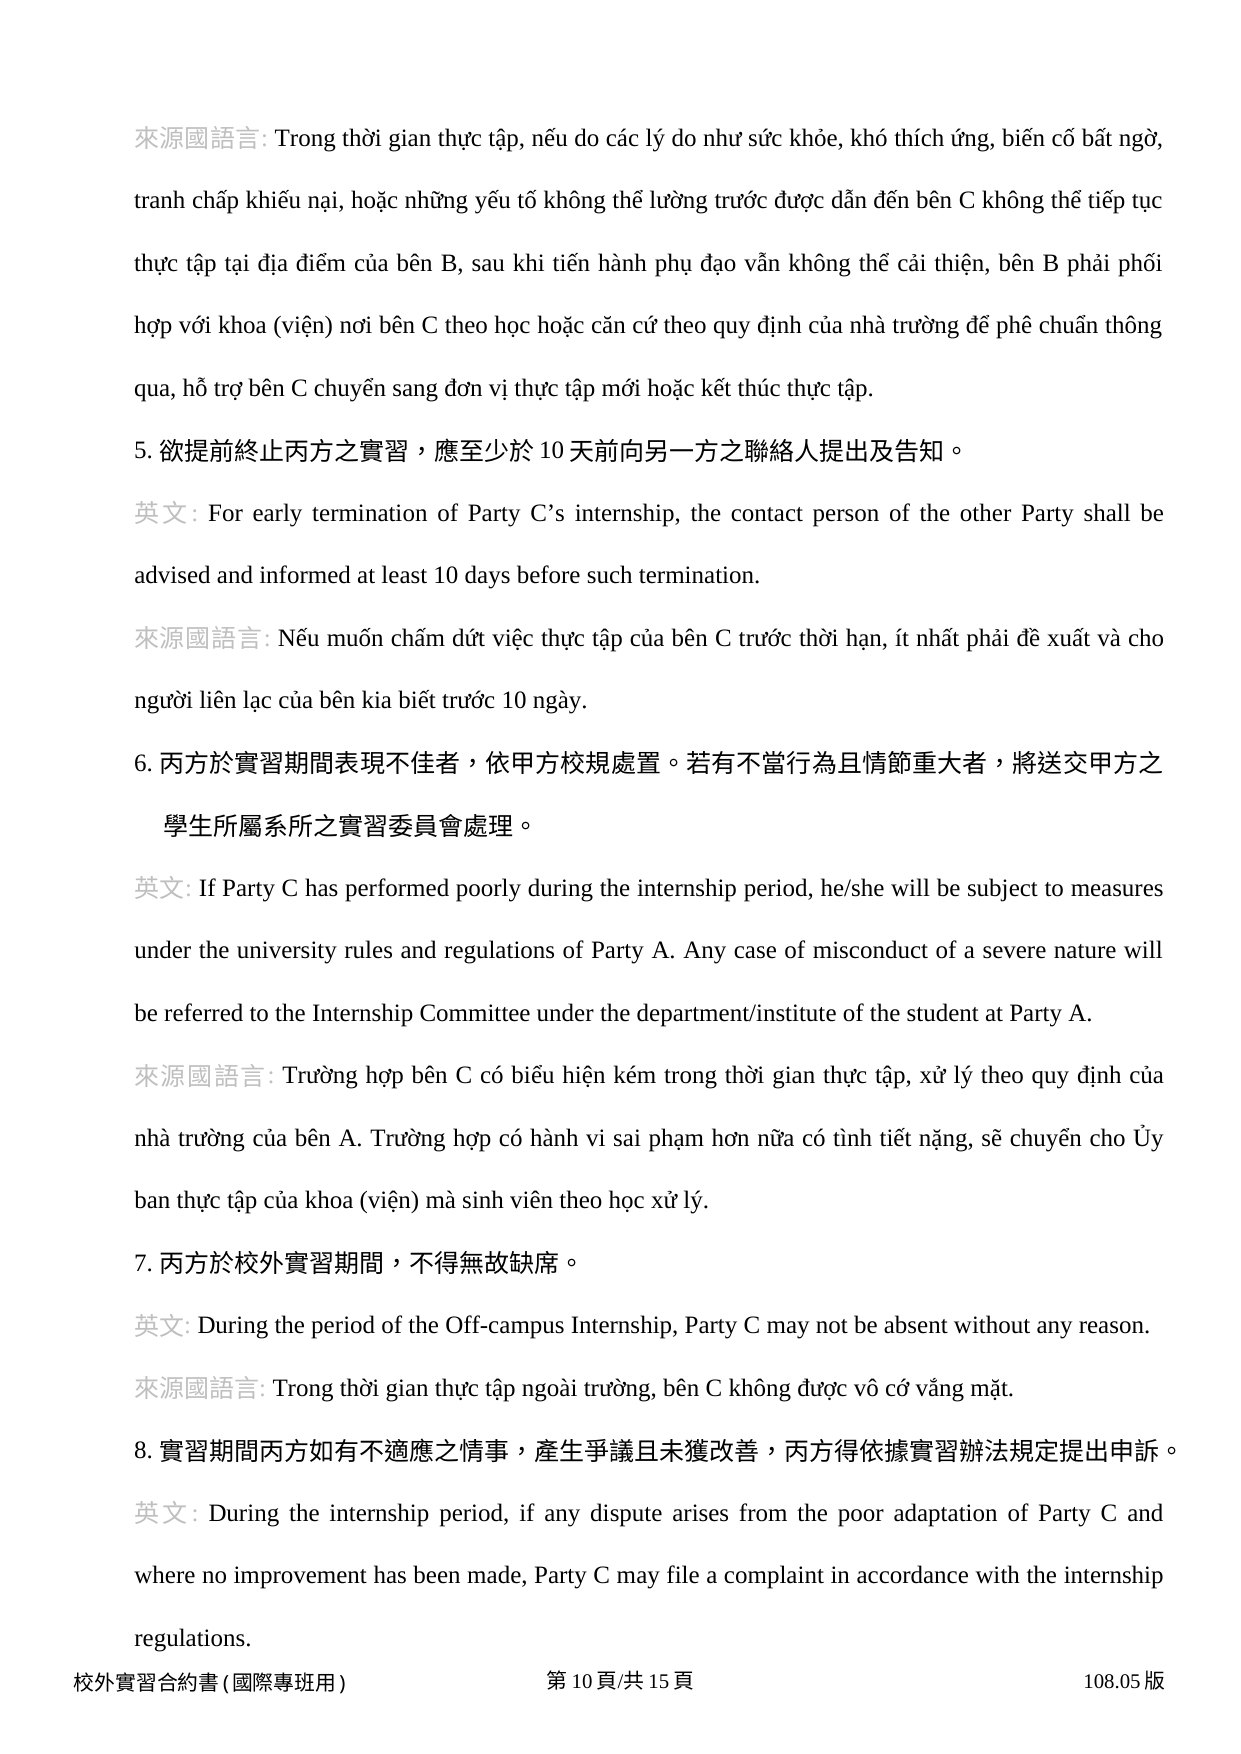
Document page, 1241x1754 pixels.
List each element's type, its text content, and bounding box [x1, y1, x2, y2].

text 英文: During the period of the Off-campus Internship, Party C may not be absent without any reason. [75, 1283, 1165, 1345]
text 來源國語言: Trong thời gian thực tập, nếu do các lý do như sức khỏe, khó thích ứng, biến cố bất ngờ, tranh chấp khiếu nại, hoặc những yếu tố không thể lường trước được dẫn đến bên C không thể tiếp tục thực tập tại địa điểm của bên B, sau khi tiến hành phụ đạo vẫn không thể cải thiện, bên B phải phối hợp với khoa (viện) nơi bên C theo học hoặc căn cứ theo quy định của nhà trường để phê chuẩn thông qua, hỗ trợ bên C chuyển sang đơn vị thực tập mới hoặc kết thúc thực tập. [134, 95, 1165, 408]
text 來源國語言: Nếu muốn chấm dứt việc thực tập của bên C trước thời hạn, ít nhất phải đề xuất và cho người liên lạc của bên kia biết trước 10 ngày. [134, 595, 1165, 720]
text 6. 丙方於實習期間表現不佳者，依甲方校規處置。若有不當行為且情節重大者，將送交甲方之學生所屬系所之實習委員會處理。 [134, 720, 1165, 845]
text 8. 實習期間丙方如有不適應之情事，產生爭議且未獲改善，丙方得依據實習辦法規定提出申訴。 [134, 1408, 1165, 1470]
text 英文: For early termination of Party C’s internship, the contact person of the other Party shall be advised and informed at least 10 days before such termination. [134, 470, 1165, 595]
text 5. 欲提前終止丙方之實習，應至少於10天前向另一方之聯絡人提出及告知。 [134, 408, 1165, 470]
text 英文: During the internship period, if any dispute arises from the poor adaptation of Party C and where no improvement has been made, Party C may file a complaint in accordance with the internship regulations. [134, 1470, 1165, 1658]
text 7. 丙方於校外實習期間，不得無故缺席。 [134, 1220, 1165, 1283]
text 來源國語言: Trường hợp bên C có biểu hiện kém trong thời gian thực tập, xử lý theo quy định của nhà trường của bên A. Trường hợp có hành vi sai phạm hơn nữa có tình tiết nặng, sẽ chuyển cho Ủy ban thực tập của khoa (viện) mà sinh viên theo học xử lý. [134, 1033, 1165, 1220]
text 英文: If Party C has performed poorly during the internship period, he/she will be subject to measures under the university rules and regulations of Party A. Any case of misconduct of a severe nature will be referred to the Internship Committee under the department/institute of the student at Party A. [134, 845, 1165, 1033]
text 來源國語言: Trong thời gian thực tập ngoài trường, bên C không được vô cớ vắng mặt. [75, 1345, 1165, 1408]
